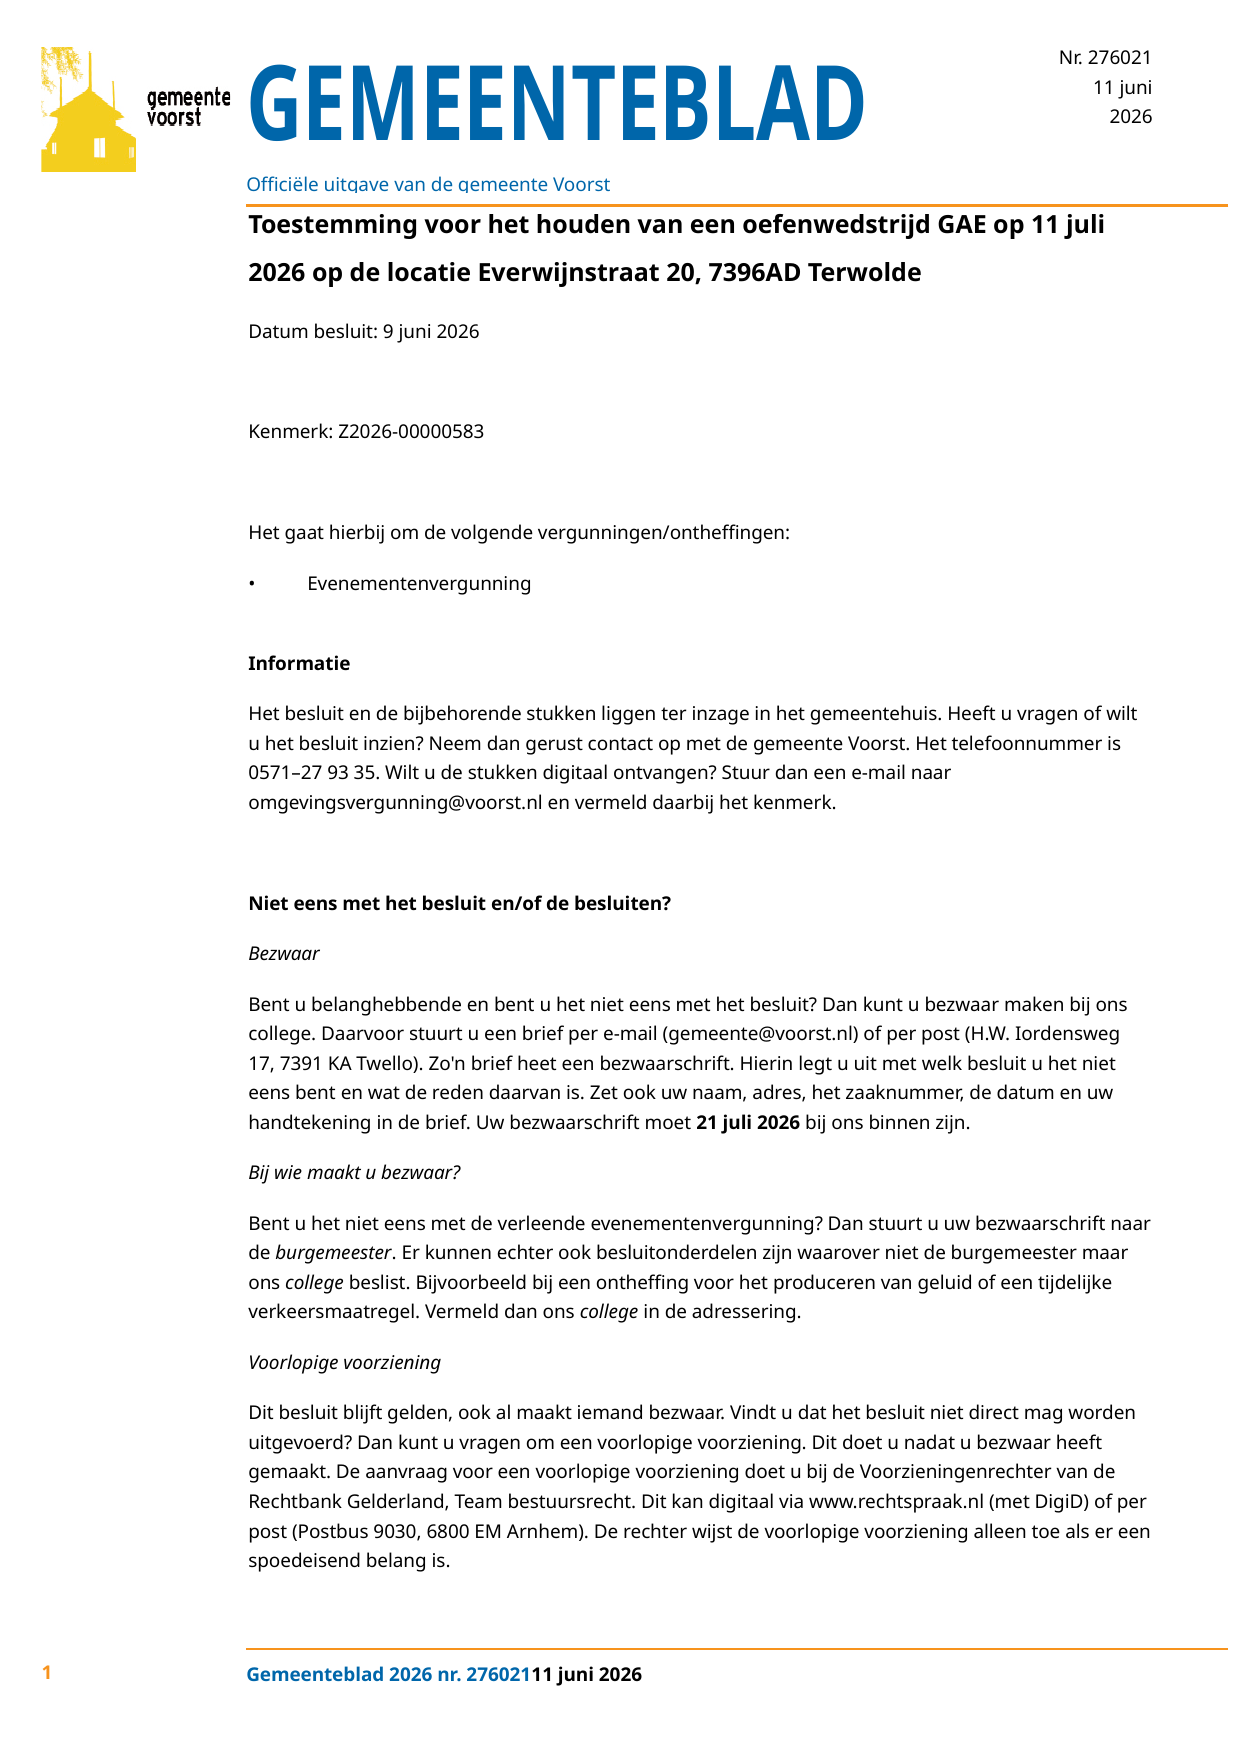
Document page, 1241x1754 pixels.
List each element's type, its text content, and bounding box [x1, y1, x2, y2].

text Niet eens met het besluit en/of de besluiten? [248, 890, 1152, 916]
text Het gaat hierbij om de volgende vergunningen/ontheffingen: [248, 519, 1152, 545]
text Bezwaar [248, 940, 1152, 966]
text Toestemming voor het houden van een oefenwedstrijd GAE op 11 juli 2026 op de locatie Everwijnstraat 20, 7396AD Terwolde [248, 207, 1152, 288]
text Dit besluit blijft gelden, ook al maakt iemand bezwaar. Vindt u dat het besluit niet direct mag worden uitgevoerd? Dan kunt u vragen om een voorlopige voorziening. Dit doet u nadat u bezwaar heeft gemaakt. De aanvraag voor een voorlopige voorziening doet u bij de Voorzieningenrechter van de Rechtbank Gelderland, Team bestuursrecht. Dit kan digitaal via www.rechtspraak.nl (met DigiD) of per post (Postbus 9030, 6800 EM Arnhem). De rechter wijst de voorlopige voorziening alleen toe als er een spoedeisend belang is. [248, 1399, 1152, 1573]
text Voorlopige voorziening [248, 1349, 1152, 1375]
text Kenmerk: Z2026-00000583 [248, 419, 1152, 444]
text Bent u het niet eens met de verleende evenementenvergunning? Dan stuurt u uw bezwaarschrift naar de burgemeester. Er kunnen echter ook besluitonderdelen zijn waarover niet de burgemeester maar ons college beslist. Bijvoorbeeld bij een ontheffing voor het produceren van geluid of een tijdelijke verkeersmaatregel. Vermeld dan ons college in de adressering. [248, 1210, 1152, 1324]
text Het besluit en de bijbehorende stukken liggen ter inzage in het gemeentehuis. Heeft u vragen of wilt u het besluit inzien? Neem dan gerust contact op met de gemeente Voorst. Het telefoonnummer is 0571–27 93 35. Wilt u de stukken digitaal ontvangen? Stuur dan een e-mail naar omgevingsvergunning@voorst.nl en vermeld daarbij het kenmerk. [248, 700, 1152, 815]
text Bij wie maakt u bezwaar? [248, 1159, 1152, 1185]
text Informatie [248, 650, 1152, 676]
picture [41, 47, 231, 172]
list Evenementenvergunning [248, 570, 1152, 596]
text Bent u belanghebbende en bent u het niet eens met het besluit? Dan kunt u bezwaar maken bij ons college. Daarvoor stuurt u een brief per e-mail (gemeente@voorst.nl) of per post (H.W. Iordensweg 17, 7391 KA Twello). Zo'n brief heet een bezwaarschrift. Hierin legt u uit met welk besluit u het niet eens bent en wat de reden daarvan is. Zet ook uw naam, adres, het zaaknummer, de datum en uw handtekening in de brief. Uw bezwaarschrift moet 21 juli 2026 bij ons binnen zijn. [248, 991, 1152, 1135]
text Datum besluit: 9 juni 2026 [248, 318, 1152, 344]
